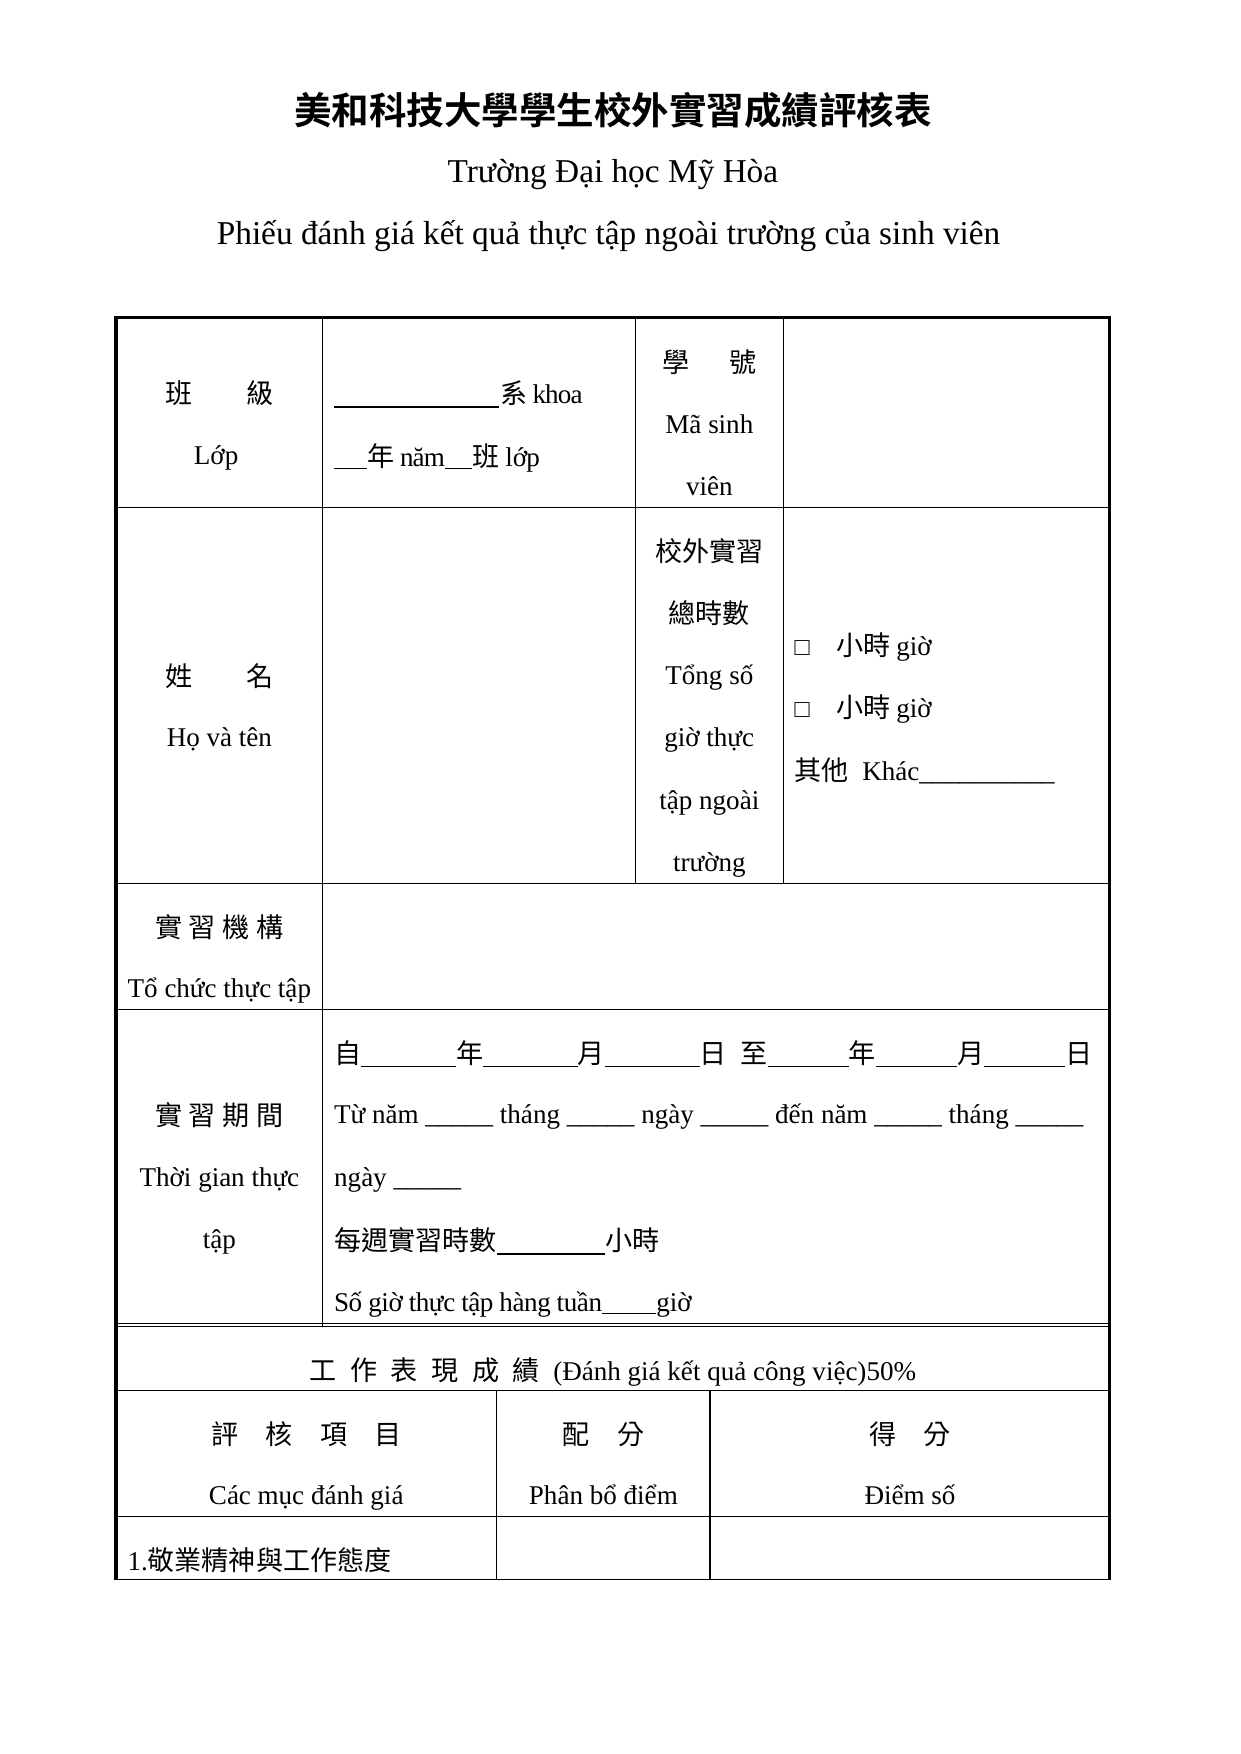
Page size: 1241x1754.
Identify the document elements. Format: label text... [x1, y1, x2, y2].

table_cell 配 分 Phân bổ điểm [497, 1391, 709, 1516]
table_cell 實習機構 Tổ chức thực tập [118, 884, 322, 1009]
text Trường Đại học Mỹ Hòa [148, 129, 1078, 191]
text Phiếu đánh giá kết quả thực tập ngoài trường của sinh viên [148, 191, 1078, 254]
table_cell 工 作 表 現 成 績 (Đánh giá kết quả công việc)50% [118, 1327, 1108, 1389]
table_cell [323, 508, 635, 883]
table_cell [711, 1517, 1108, 1579]
table_cell □ 小時giờ □ 小時giờ 其他 Khác__________ [784, 508, 1108, 883]
table_cell 1.敬業精神與工作態度 [118, 1517, 496, 1579]
text 美和科技大學學生校外實習成績評核表 [148, 66, 1078, 129]
table_cell 實習期間 Thời gian thực tập [118, 1010, 322, 1322]
table_cell 姓 名 Họ và tên [118, 508, 322, 883]
table_header [784, 319, 1108, 507]
table_cell 校外實習 總時數 Tổng số giờ thực tập ngoài trường [636, 508, 783, 883]
table_cell [497, 1517, 709, 1579]
table_cell 評 核 項 目 Các mục đánh giá [118, 1391, 496, 1516]
table_cell [323, 884, 1108, 1009]
table_cell 得 分 Điểm số [711, 1391, 1108, 1516]
table_header 班 級 Lớp [118, 319, 322, 507]
table_header 學 號 Mã sinh viên [636, 319, 783, 507]
table_header 系khoa 年năm 班lớp [323, 319, 635, 507]
table_cell 自 年 月 日 至 年 月 日 Từ năm _____ tháng _____ ngày _____ đến năm _____ tháng _____ ngày _____ 每週實習時數 小時 Số giờ thực tập hàng tuần giờ [323, 1010, 1108, 1322]
